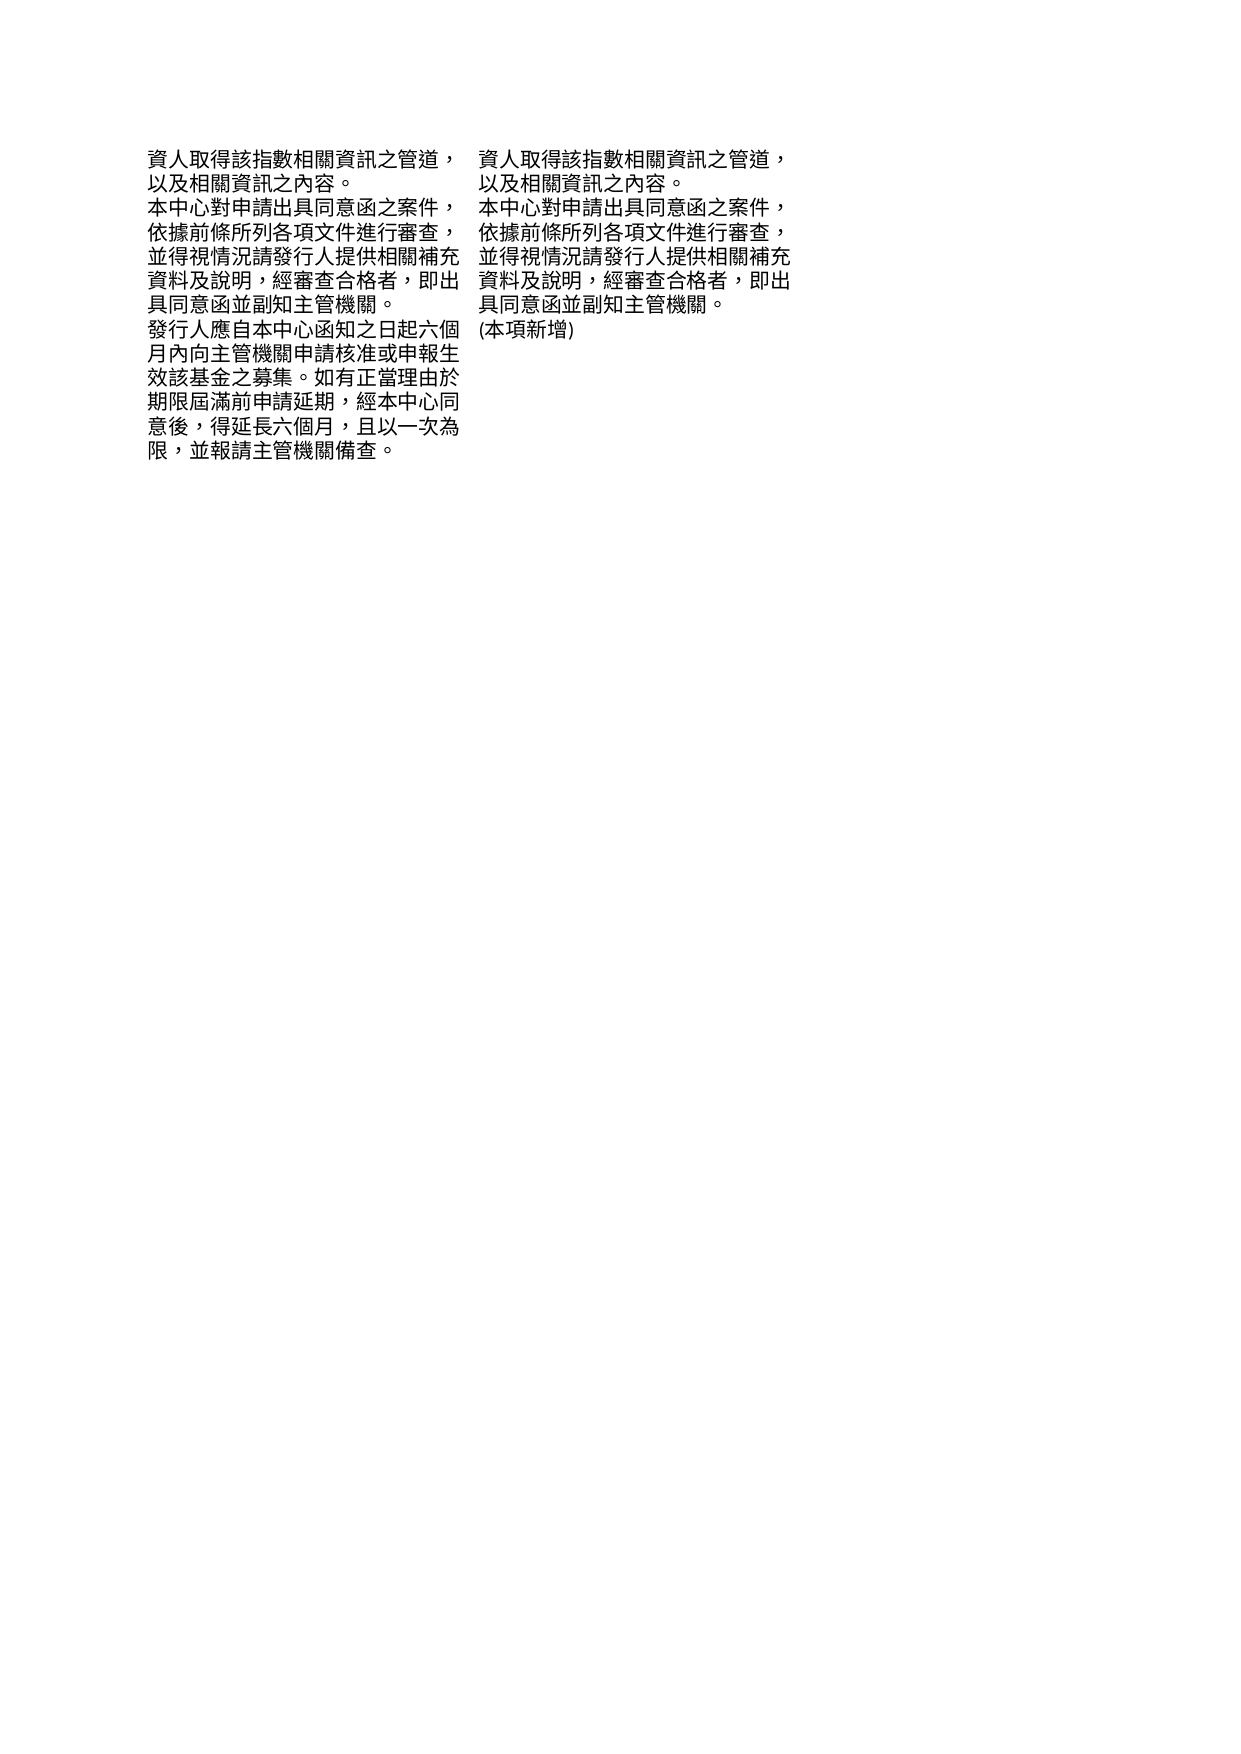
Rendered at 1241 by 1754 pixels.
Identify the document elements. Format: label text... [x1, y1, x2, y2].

table_cell 資人取得該指數相關資訊之管道，以及相關資訊之內容。 本中心對申請出具同意函之案件，依據前條所列各項文件進行審查，並得視情況請發行人提供相關補充資料及說明，經審查合格者，即出具同意函並副知主管機關。 (本項新增) [478, 148, 809, 463]
table_cell [809, 148, 1092, 463]
table_cell 資人取得該指數相關資訊之管道，以及相關資訊之內容。 本中心對申請出具同意函之案件，依據前條所列各項文件進行審查，並得視情況請發行人提供相關補充資料及說明，經審查合格者，即出具同意函並副知主管機關。 發行人應自本中心函知之日起六個月內向主管機關申請核准或申報生效該基金之募集。如有正當理由於期限屆滿前申請延期，經本中心同意後，得延長六個月，且以一次為限，並報請主管機關備查。 [148, 148, 478, 463]
